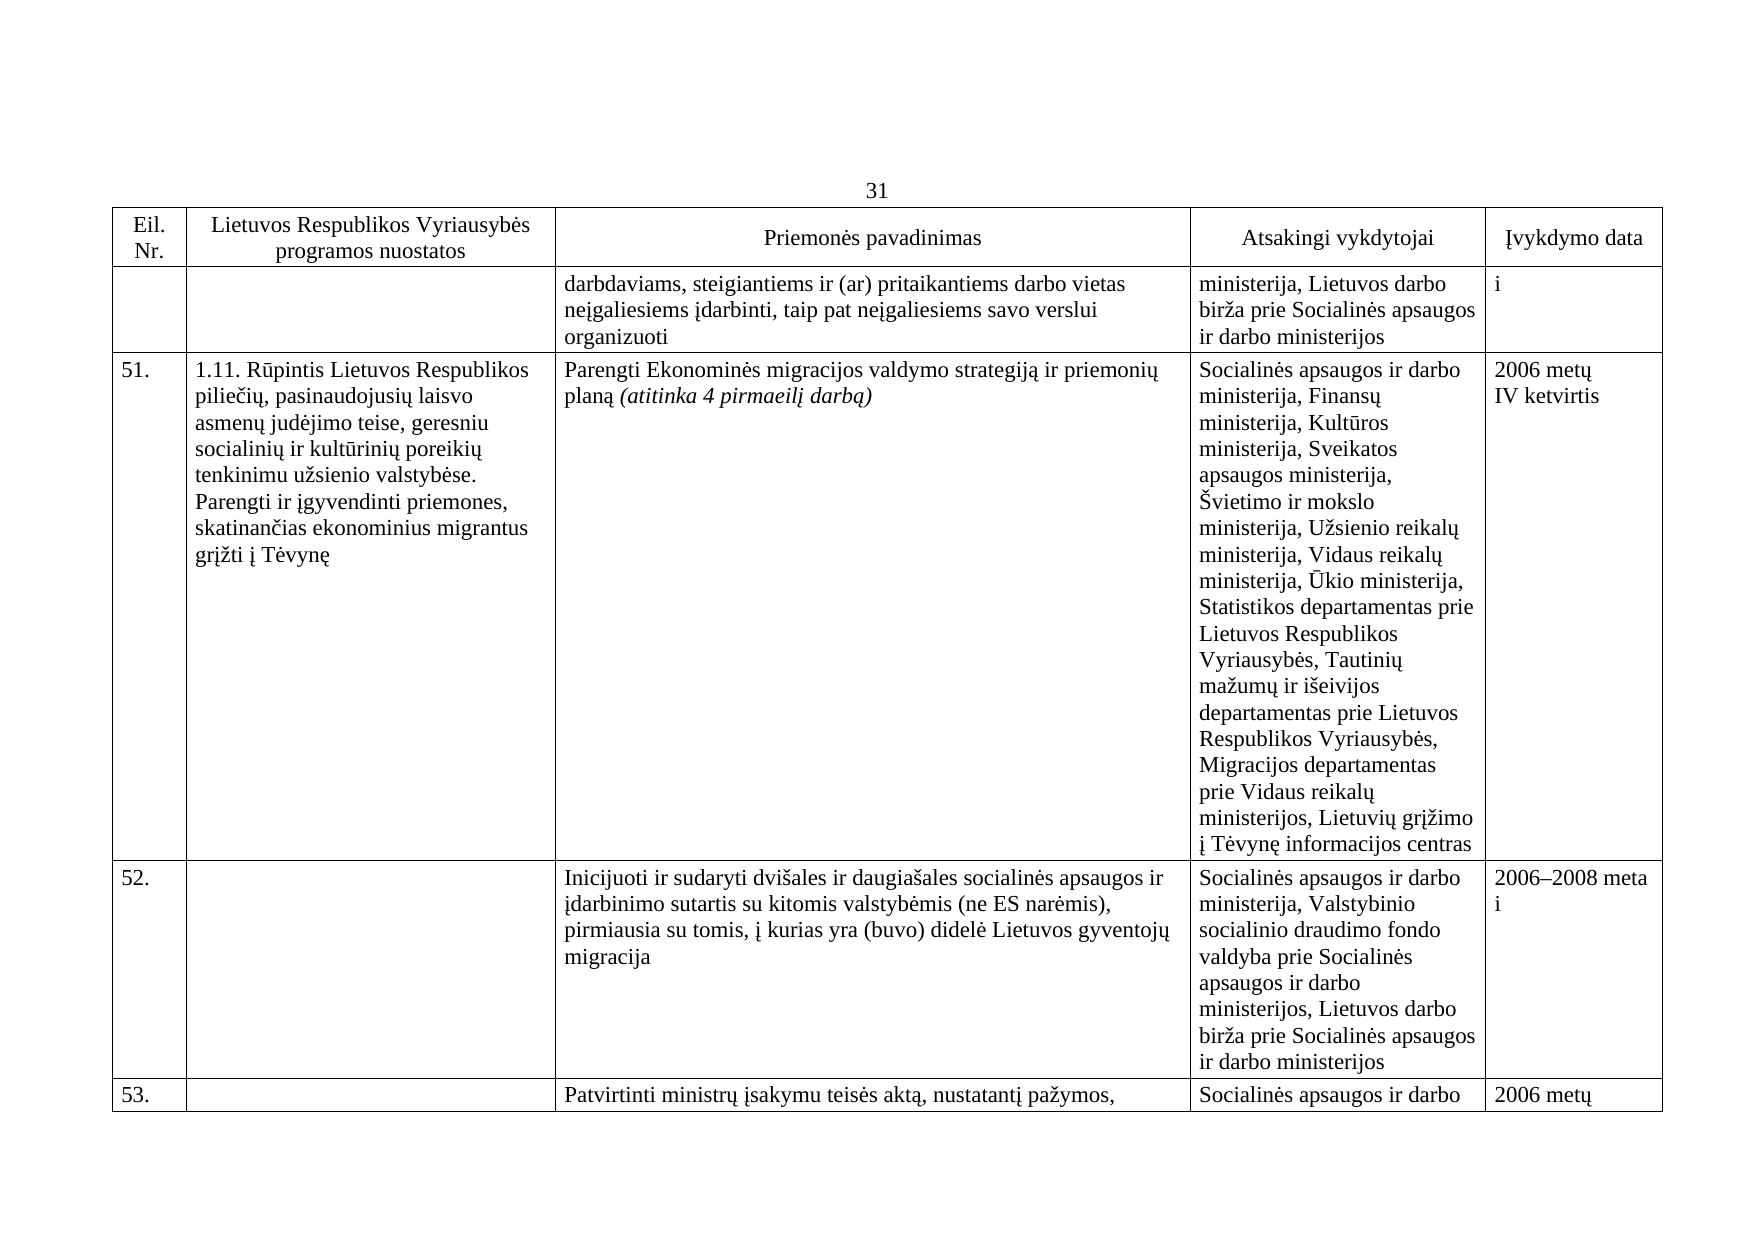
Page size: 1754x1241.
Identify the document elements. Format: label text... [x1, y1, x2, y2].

table_cell Inicijuoti ir sudaryti dvišales ir daugiašales socialinės apsaugos ir įdarbinimo sutartis su kitomis valstybėmis (ne ES narėmis), pirmiausia su tomis, į kurias yra (buvo) didelė Lietuvos gyventojų migracija [556, 861, 1190, 1077]
table_cell 1.11. Rūpintis Lietuvos Respublikos piliečių, pasinaudojusių laisvo asmenų judėjimo teise, geresniu socialinių ir kultūrinių poreikių tenkinimu užsienio valstybėse. Parengti ir įgyvendinti priemones, skatinančias ekonominius migrantus grįžti į Tėvynę [187, 353, 555, 860]
table_cell Parengti Ekonominės migracijos valdymo strategiją ir priemonių planą (atitinka 4 pirmaeilį darbą) [556, 353, 1190, 860]
table_cell darbdaviams, steigiantiems ir (ar) pritaikantiems darbo vietas neįgaliesiems įdarbinti, taip pat neįgaliesiems savo verslui organizuoti [556, 267, 1190, 352]
table_cell [187, 1079, 555, 1111]
table_header Priemonės pavadinimas [556, 208, 1190, 266]
table_cell [187, 267, 555, 352]
table_cell 2006–2008 metai [1486, 861, 1662, 1077]
table_cell 2006 metų [1486, 1079, 1662, 1111]
table_cell Socialinės apsaugos ir darbo ministerija, Valstybinio socialinio draudimo fondo valdyba prie Socialinės apsaugos ir darbo ministerijos, Lietuvos darbo birža prie Socialinės apsaugos ir darbo ministerijos [1191, 861, 1485, 1077]
table_cell 53. [113, 1079, 186, 1111]
table_header Įvykdymo data [1486, 208, 1662, 266]
table_header Eil. Nr. [113, 208, 186, 266]
table_cell 2006 metų IV ketvirtis [1486, 353, 1662, 860]
table_cell Socialinės apsaugos ir darbo ministerija, Finansų ministerija, Kultūros ministerija, Sveikatos apsaugos ministerija, Švietimo ir mokslo ministerija, Užsienio reikalų ministerija, Vidaus reikalų ministerija, Ūkio ministerija, Statistikos departamentas prie Lietuvos Respublikos Vyriausybės, Tautinių mažumų ir išeivijos departamentas prie Lietuvos Respublikos Vyriausybės, Migracijos departamentas prie Vidaus reikalų ministerijos, Lietuvių grįžimo į Tėvynę informacijos centras [1191, 353, 1485, 860]
table_cell 52. [113, 861, 186, 1077]
table_cell Socialinės apsaugos ir darbo [1191, 1079, 1485, 1111]
table_cell [113, 267, 186, 352]
table_header Lietuvos Respublikos Vyriausybės programos nuostatos [187, 208, 555, 266]
table_header Atsakingi vykdytojai [1191, 208, 1485, 266]
table_cell i [1486, 267, 1662, 352]
table_cell ministerija, Lietuvos darbo birža prie Socialinės apsaugos ir darbo ministerijos [1191, 267, 1485, 352]
table_cell Patvirtinti ministrų įsakymu teisės aktą, nustatantį pažymos, [556, 1079, 1190, 1111]
table_cell 51. [113, 353, 186, 860]
table_cell [187, 861, 555, 1077]
